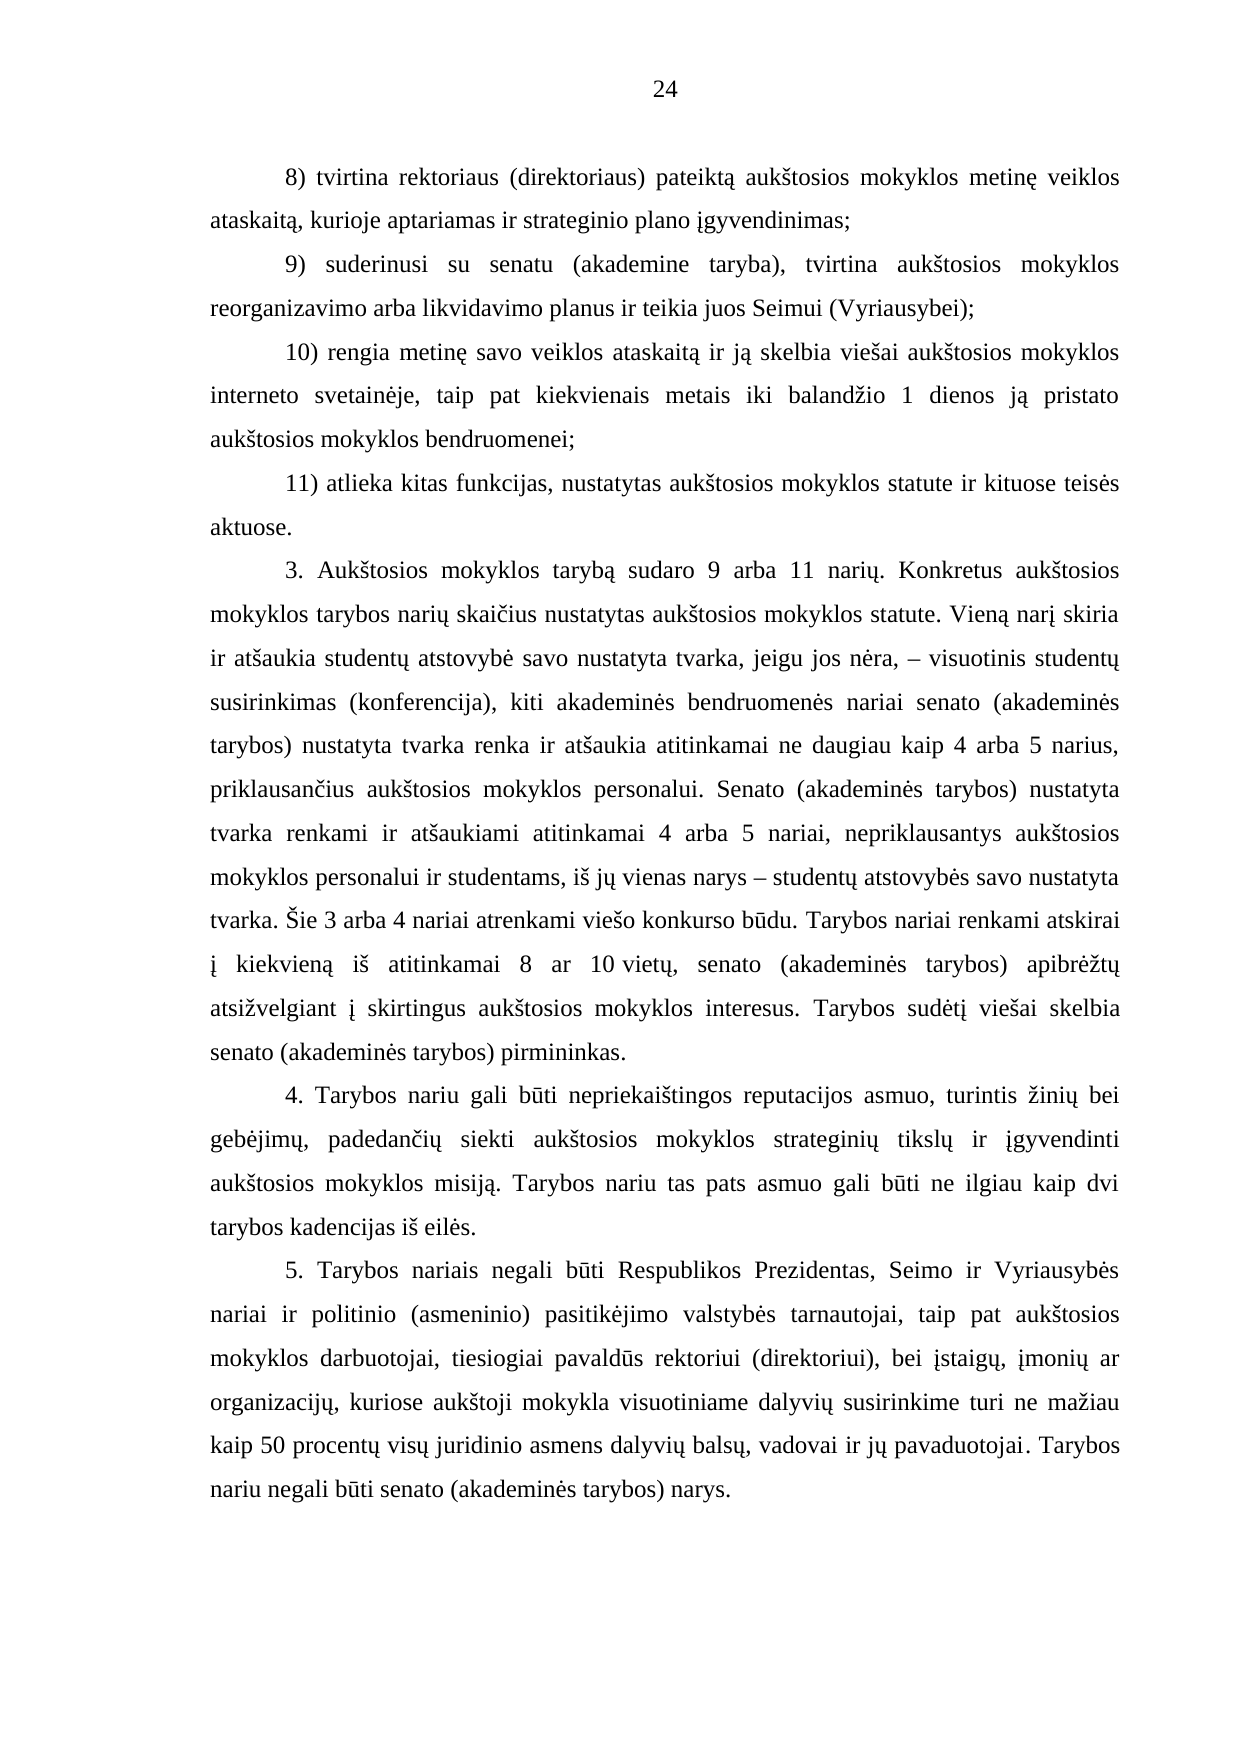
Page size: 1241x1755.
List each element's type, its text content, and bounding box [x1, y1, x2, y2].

text 11) atlieka kitas funkcijas, nustatytas aukštosios mokyklos statute ir kituose teisės aktuose. [210, 456, 1120, 544]
text 4. Tarybos nariu gali būti nepriekaištingos reputacijos asmuo, turintis žinių bei gebėjimų, padedančių siekti aukštosios mokyklos strateginių tikslų ir įgyvendinti aukštosios mokyklos misiją. Tarybos nariu tas pats asmuo gali būti ne ilgiau kaip dvi tarybos kadencijas iš eilės. [210, 1069, 1120, 1244]
text 3. Aukštosios mokyklos tarybą sudaro 9 arba 11 narių. Konkretus aukštosios mokyklos tarybos narių skaičius nustatytas aukštosios mokyklos statute. Vieną narį skiria ir atšaukia studentų atstovybė savo nustatyta tvarka, jeigu jos nėra, – visuotinis studentų susirinkimas (konferencija), kiti akademinės bendruomenės nariai senato (akademinės tarybos) nustatyta tvarka renka ir atšaukia atitinkamai ne daugiau kaip 4 arba 5 narius, priklausančius aukštosios mokyklos personalui. Senato (akademinės tarybos) nustatyta tvarka renkami ir atšaukiami atitinkamai 4 arba 5 nariai, nepriklausantys aukštosios mokyklos personalui ir studentams, iš jų vienas narys – studentų atstovybės savo nustatyta tvarka. Šie 3 arba 4 nariai atrenkami viešo konkurso būdu. Tarybos nariai renkami atskirai į kiekvieną iš atitinkamai 8 ar 10 vietų, senato (akademinės tarybos) apibrėžtų atsižvelgiant į skirtingus aukštosios mokyklos interesus. Tarybos sudėtį viešai skelbia senato (akademinės tarybos) pirmininkas. [210, 544, 1120, 1069]
text 5. Tarybos nariais negali būti Respublikos Prezidentas, Seimo ir Vyriausybės nariai ir politinio (asmeninio) pasitikėjimo valstybės tarnautojai, taip pat aukštosios mokyklos darbuotojai, tiesiogiai pavaldūs rektoriui (direktoriui), bei įstaigų, įmonių ar organizacijų, kuriose aukštoji mokykla visuotiniame dalyvių susirinkime turi ne mažiau kaip 50 procentų visų juridinio asmens dalyvių balsų, vadovai ir jų pavaduotojai. Tarybos nariu negali būti senato (akademinės tarybos) narys. [210, 1244, 1120, 1506]
text 8) tvirtina rektoriaus (direktoriaus) pateiktą aukštosios mokyklos metinę veiklos ataskaitą, kurioje aptariamas ir strateginio plano įgyvendinimas; [210, 150, 1120, 237]
text 10) rengia metinę savo veiklos ataskaitą ir ją skelbia viešai aukštosios mokyklos interneto svetainėje, taip pat kiekvienais metais iki balandžio 1 dienos ją pristato aukštosios mokyklos bendruomenei; [210, 325, 1120, 456]
text 9) suderinusi su senatu (akademine taryba), tvirtina aukštosios mokyklos reorganizavimo arba likvidavimo planus ir teikia juos Seimui (Vyriausybei); [210, 237, 1120, 325]
